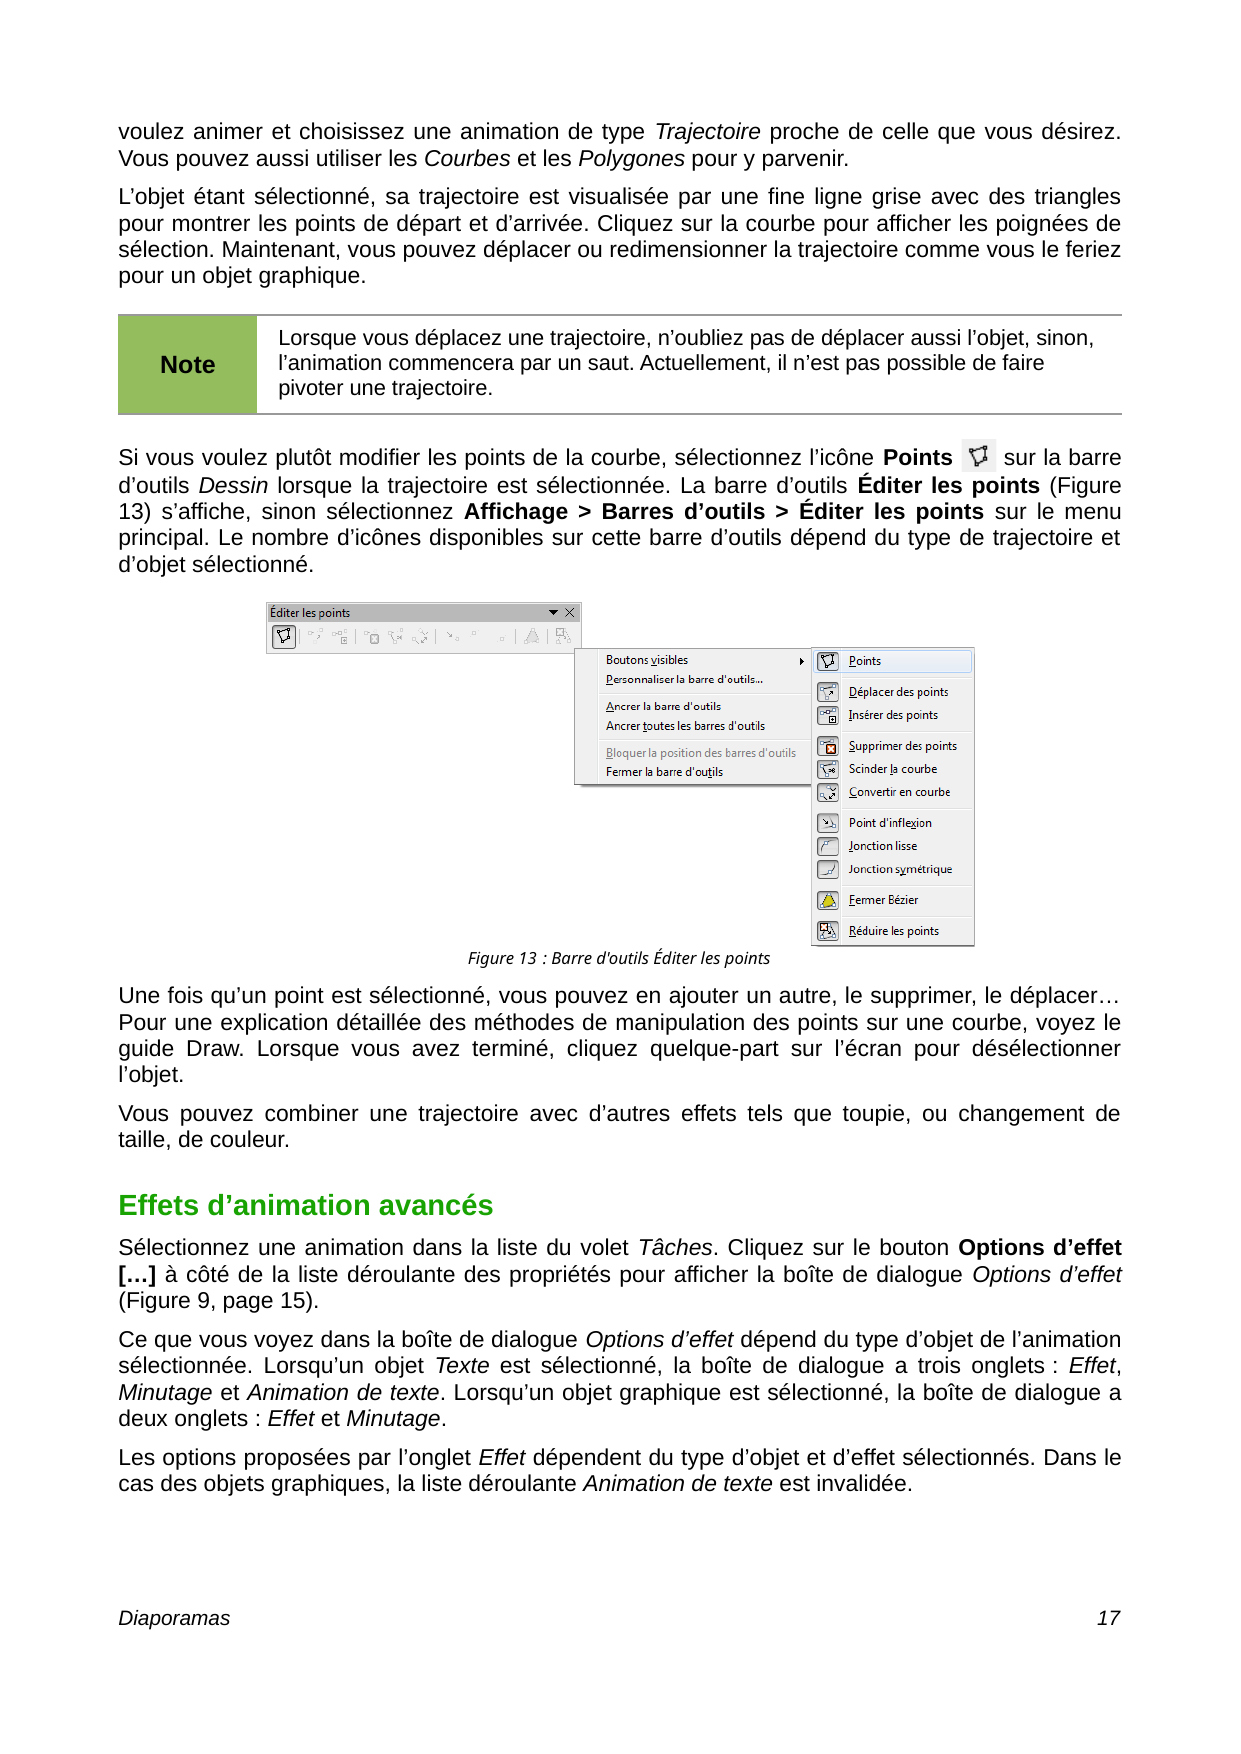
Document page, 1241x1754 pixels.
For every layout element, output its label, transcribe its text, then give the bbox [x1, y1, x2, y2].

table_header Lorsque vous déplacez une trajectoire, n’oubliez pas de déplacer aussi l’objet, sinon, l’animation commencera par un saut. Actuellement, il n’est pas possible de faire pivoter une trajectoire. [258, 316, 1122, 413]
picture [266, 602, 975, 947]
text Sélectionnez une animation dans la liste du volet Tâches. Cliquez sur le bouton Options d’effet […] à côté de la liste déroulante des propriétés pour afficher la boîte de dialogue Options d’effet (Figure 9, page 15). [118, 1234, 1122, 1313]
picture [961, 439, 997, 472]
text voulez animer et choisissez une animation de type Trajectoire proche de celle que vous désirez. Vous pouvez aussi utiliser les Courbes et les Polygones pour y parvenir. [118, 118, 1122, 171]
text Les options proposées par l’onglet Effet dépendent du type d’objet et d’effet sélectionnés. Dans le cas des objets graphiques, la liste déroulante Animation de texte est invalidée. [118, 1444, 1122, 1496]
text Figure 13 : Barre d'outils Éditer les points [266, 947, 974, 970]
text Ce que vous voyez dans la boîte de dialogue Options d’effet dépend du type d’objet de l’animation sélectionnée. Lorsqu’un objet Texte est sélectionné, la boîte de dialogue a trois onglets : Effet, Minutage et Animation de texte. Lorsqu’un objet graphique est sélectionné, la boîte de dialogue a deux onglets : Effet et Minutage. [118, 1326, 1122, 1431]
text Une fois qu’un point est sélectionné, vous pouvez en ajouter un autre, le supprimer, le déplacer… Pour une explication détaillée des méthodes de manipulation des points sur une courbe, voyez le guide Draw. Lorsque vous avez terminé, cliquez quelque-part sur l’écran pour désélectionner l’objet. [118, 982, 1122, 1087]
subtitle Effets d’animation avancés [118, 1188, 1122, 1222]
text L’objet étant sélectionné, sa trajectoire est visualisée par une fine ligne grise avec des triangles pour montrer les points de départ et d’arrivée. Cliquez sur la courbe pour afficher les poignées de sélection. Maintenant, vous pouvez déplacer ou redimensionner la trajectoire comme vous le feriez pour un objet graphique. [118, 183, 1122, 289]
text Si vous voulez plutôt modifier les points de la courbe, sélectionnez l’icône Points sur la barre d’outils Dessin lorsque la trajectoire est sélectionnée. La barre d’outils Éditer les points (Figure 13) s’affiche, sinon sélectionnez Affichage > Barres d’outils > Éditer les points sur le menu principal. Le nombre d’icônes disponibles sur cette barre d’outils dépend du type de trajectoire et d’objet sélectionné. [118, 439, 1122, 577]
text Vous pouvez combiner une trajectoire avec d’autres effets tels que toupie, ou changement de taille, de couleur. [118, 1100, 1122, 1153]
table_header Note [118, 316, 257, 413]
